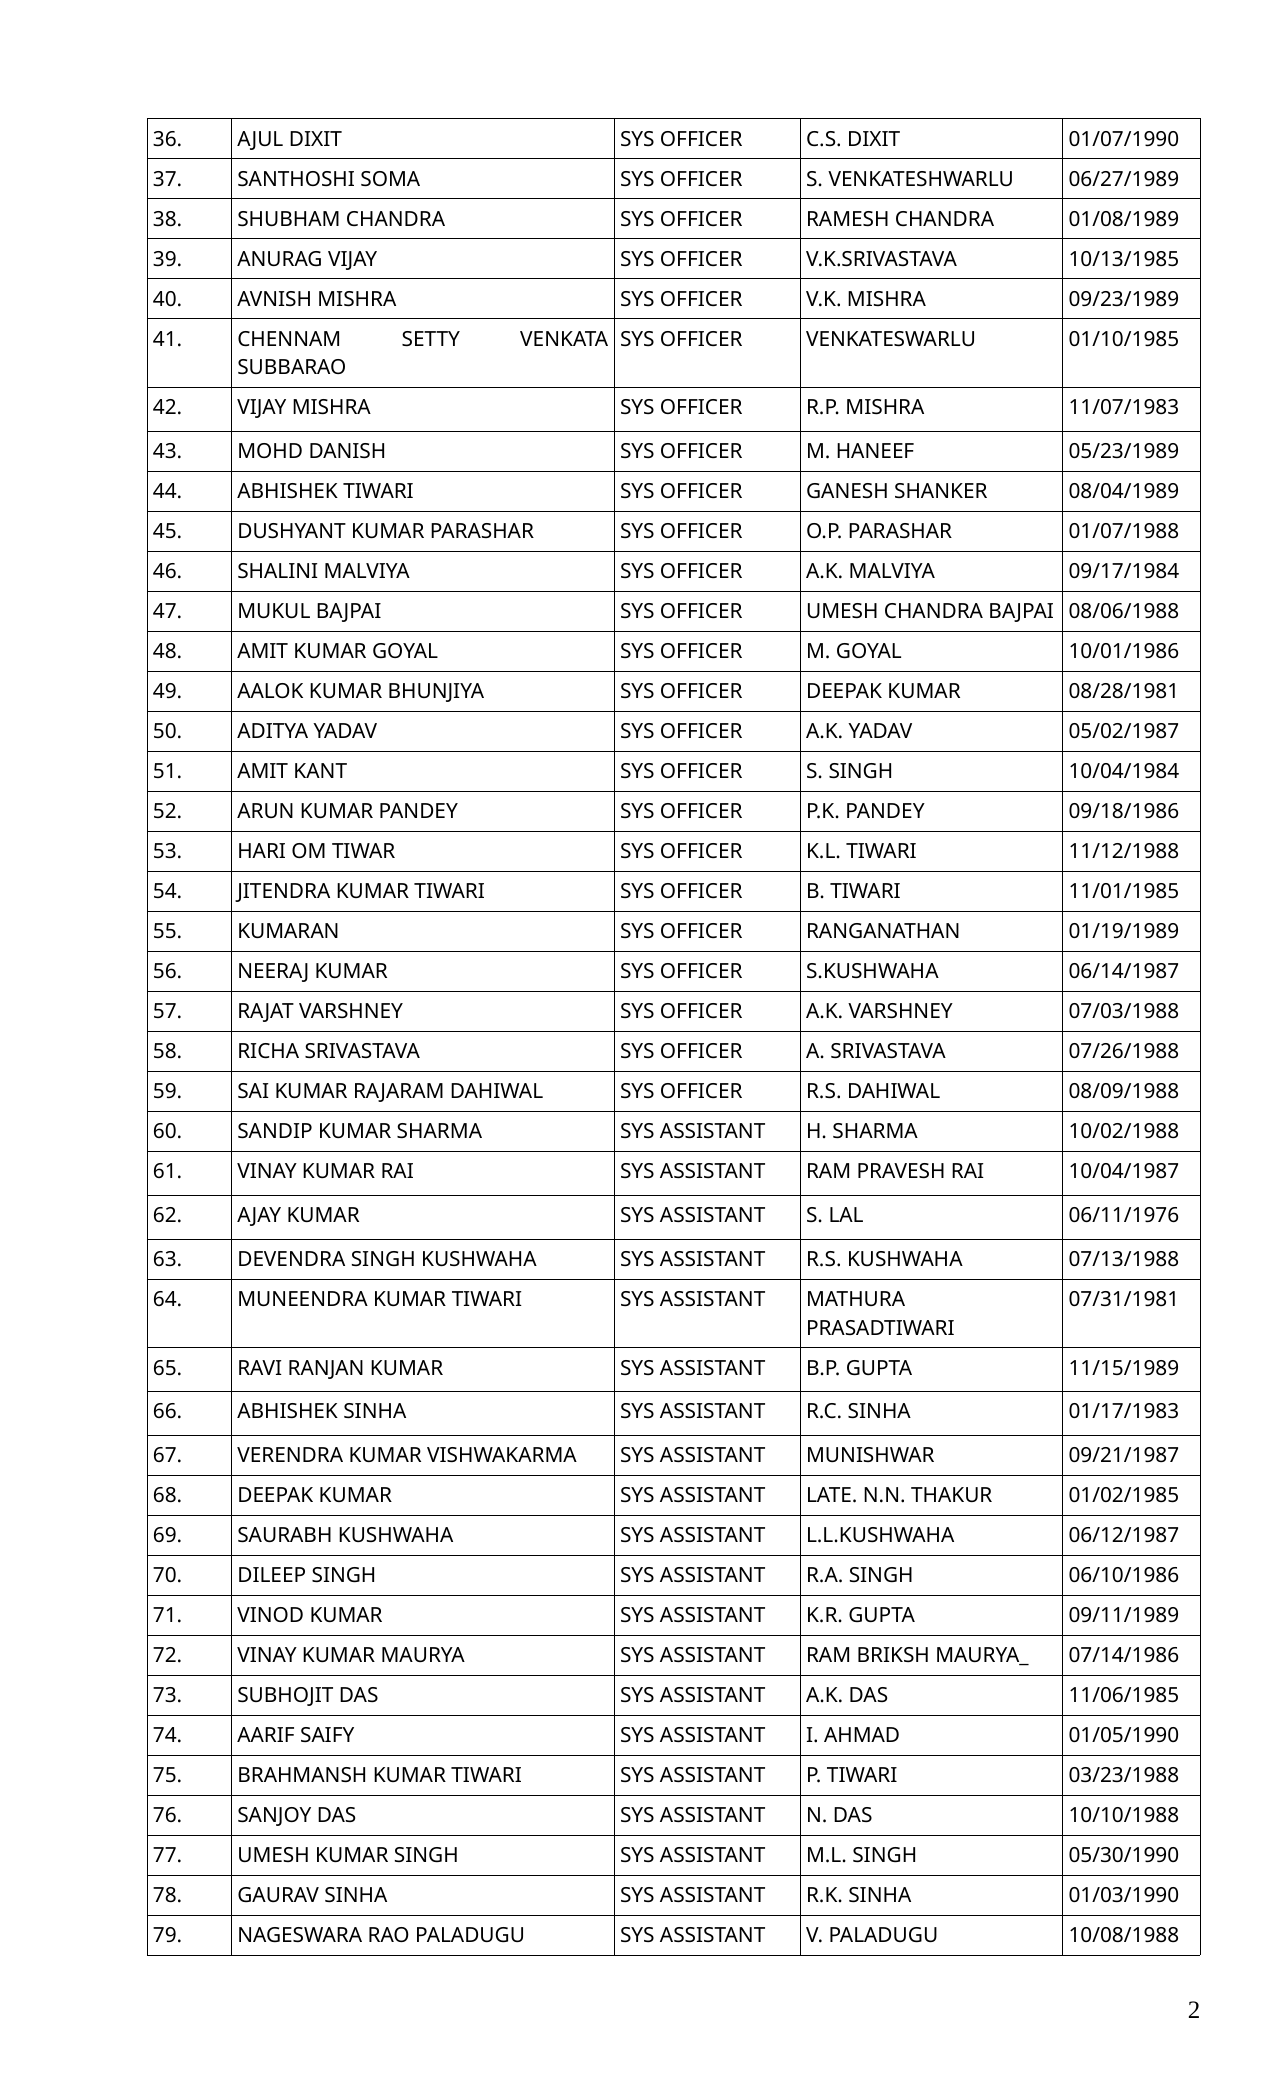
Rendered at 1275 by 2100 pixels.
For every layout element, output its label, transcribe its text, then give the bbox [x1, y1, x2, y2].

table_cell 10/02/1988 [1063, 1112, 1200, 1151]
table_cell SYS OFFICER [615, 632, 800, 671]
table_cell SYS OFFICER [615, 672, 800, 711]
table_cell 01/19/1989 [1063, 912, 1200, 951]
table_cell 05/23/1989 [1063, 432, 1200, 471]
table_cell [148, 472, 231, 511]
table_cell [148, 672, 231, 711]
table_cell SYS OFFICER [615, 792, 800, 831]
table_cell GANESH SHANKER [801, 472, 1062, 511]
table_cell 11/01/1985 [1063, 872, 1200, 911]
table_cell SYS ASSISTANT [615, 1636, 800, 1675]
table_cell 01/03/1990 [1063, 1876, 1200, 1915]
table_cell SYS OFFICER [615, 752, 800, 791]
table_cell 01/07/1988 [1063, 512, 1200, 551]
table_cell AMIT KANT [232, 752, 614, 791]
table_cell A. SRIVASTAVA [801, 1032, 1062, 1071]
table_cell R.K. SINHA [801, 1876, 1062, 1915]
table_cell SYS ASSISTANT [615, 1596, 800, 1635]
table_cell [148, 1280, 231, 1347]
table_cell [148, 119, 231, 158]
table_cell AJUL DIXIT [232, 119, 614, 158]
table_cell 10/10/1988 [1063, 1796, 1200, 1835]
table_cell R.C. SINHA [801, 1392, 1062, 1435]
table_cell SYS OFFICER [615, 159, 800, 198]
table_cell [148, 752, 231, 791]
table_cell 01/05/1990 [1063, 1716, 1200, 1755]
table_cell [148, 1196, 231, 1238]
table_cell [148, 1636, 231, 1675]
table_cell SYS OFFICER [615, 832, 800, 871]
table_cell SYS ASSISTANT [615, 1348, 800, 1391]
table_cell V. PALADUGU [801, 1916, 1062, 1955]
table_cell MOHD DANISH [232, 432, 614, 471]
table_cell R.A. SINGH [801, 1556, 1062, 1595]
table_cell SYS ASSISTANT [615, 1152, 800, 1194]
table_cell [148, 239, 231, 278]
table_cell [148, 279, 231, 318]
table_cell SYS OFFICER [615, 119, 800, 158]
table_cell SYS ASSISTANT [615, 1916, 800, 1955]
table_cell DEEPAK KUMAR [232, 1476, 614, 1515]
table_cell SYS ASSISTANT [615, 1112, 800, 1151]
table_cell ABHISHEK TIWARI [232, 472, 614, 511]
table_cell SYS ASSISTANT [615, 1716, 800, 1755]
table_cell BRAHMANSH KUMAR TIWARI [232, 1756, 614, 1795]
table_cell 08/04/1989 [1063, 472, 1200, 511]
table_cell [148, 1152, 231, 1194]
table_cell P.K. PANDEY [801, 792, 1062, 831]
table_cell SYS OFFICER [615, 319, 800, 387]
table_cell VERENDRA KUMAR VISHWAKARMA [232, 1436, 614, 1475]
table_cell 05/30/1990 [1063, 1836, 1200, 1875]
table_cell SYS ASSISTANT [615, 1516, 800, 1555]
table_cell SYS ASSISTANT [615, 1836, 800, 1875]
table_cell A.K. MALVIYA [801, 552, 1062, 591]
table_cell A.K. DAS [801, 1676, 1062, 1715]
table_cell 01/02/1985 [1063, 1476, 1200, 1515]
table_cell R.P. MISHRA [801, 388, 1062, 431]
table_cell 06/12/1987 [1063, 1516, 1200, 1555]
table_cell 08/28/1981 [1063, 672, 1200, 711]
table_cell [148, 992, 231, 1031]
table_cell NEERAJ KUMAR [232, 952, 614, 991]
table_cell [148, 1348, 231, 1391]
table_cell SANDIP KUMAR SHARMA [232, 1112, 614, 1151]
table_cell A.K. YADAV [801, 712, 1062, 751]
table_cell NAGESWARA RAO PALADUGU [232, 1916, 614, 1955]
table_cell [148, 1916, 231, 1955]
table_cell [148, 1112, 231, 1151]
table_cell AJAY KUMAR [232, 1196, 614, 1238]
table_cell AALOK KUMAR BHUNJIYA [232, 672, 614, 711]
table_cell SYS OFFICER [615, 712, 800, 751]
table_cell [148, 1676, 231, 1715]
table_cell [148, 1796, 231, 1835]
table_cell 10/13/1985 [1063, 239, 1200, 278]
table_cell ABHISHEK SINHA [232, 1392, 614, 1435]
table_cell 06/11/1976 [1063, 1196, 1200, 1238]
table_cell SYS OFFICER [615, 552, 800, 591]
table_cell B.P. GUPTA [801, 1348, 1062, 1391]
table_cell SYS OFFICER [615, 872, 800, 911]
table_cell B. TIWARI [801, 872, 1062, 911]
table_cell DUSHYANT KUMAR PARASHAR [232, 512, 614, 551]
table_cell RAM PRAVESH RAI [801, 1152, 1062, 1194]
table_cell [148, 952, 231, 991]
table_cell 05/02/1987 [1063, 712, 1200, 751]
table_cell 10/01/1986 [1063, 632, 1200, 671]
table_cell [148, 1392, 231, 1435]
table_cell 06/27/1989 [1063, 159, 1200, 198]
table_cell JITENDRA KUMAR TIWARI [232, 872, 614, 911]
table_cell SHUBHAM CHANDRA [232, 199, 614, 238]
table_cell [148, 912, 231, 951]
table_cell RANGANATHAN [801, 912, 1062, 951]
table_cell M.L. SINGH [801, 1836, 1062, 1875]
table_cell 01/17/1983 [1063, 1392, 1200, 1435]
table_cell RAJAT VARSHNEY [232, 992, 614, 1031]
table_cell [148, 159, 231, 198]
table_cell 08/06/1988 [1063, 592, 1200, 631]
table_cell P. TIWARI [801, 1756, 1062, 1795]
table_cell [148, 1032, 231, 1071]
table_cell 11/15/1989 [1063, 1348, 1200, 1391]
table_cell [148, 1516, 231, 1555]
table_cell SYS OFFICER [615, 992, 800, 1031]
table_cell 07/31/1981 [1063, 1280, 1200, 1347]
table_cell AARIF SAIFY [232, 1716, 614, 1755]
table_cell 11/07/1983 [1063, 388, 1200, 431]
table_cell SYS ASSISTANT [615, 1240, 800, 1278]
table_cell SUBHOJIT DAS [232, 1676, 614, 1715]
table_cell SYS OFFICER [615, 912, 800, 951]
table_cell [148, 432, 231, 471]
table_cell 09/21/1987 [1063, 1436, 1200, 1475]
table_cell DEEPAK KUMAR [801, 672, 1062, 711]
table_cell [148, 388, 231, 431]
table_cell [148, 832, 231, 871]
table_cell 10/04/1984 [1063, 752, 1200, 791]
table_cell [148, 592, 231, 631]
table_cell 07/03/1988 [1063, 992, 1200, 1031]
table_cell SYS ASSISTANT [615, 1392, 800, 1435]
table_cell 01/10/1985 [1063, 319, 1200, 387]
table_cell SYS ASSISTANT [615, 1476, 800, 1515]
table_cell S. VENKATESHWARLU [801, 159, 1062, 198]
table_cell SYS ASSISTANT [615, 1280, 800, 1347]
table_cell V.K.SRIVASTAVA [801, 239, 1062, 278]
table_cell 03/23/1988 [1063, 1756, 1200, 1795]
table_cell O.P. PARASHAR [801, 512, 1062, 551]
table_cell SANJOY DAS [232, 1796, 614, 1835]
table_cell [148, 712, 231, 751]
table_cell DILEEP SINGH [232, 1556, 614, 1595]
table_cell RAM BRIKSH MAURYA_ [801, 1636, 1062, 1675]
table_cell VIJAY MISHRA [232, 388, 614, 431]
table_cell LATE. N.N. THAKUR [801, 1476, 1062, 1515]
table_cell K.L. TIWARI [801, 832, 1062, 871]
table_cell [148, 512, 231, 551]
table_cell 07/13/1988 [1063, 1240, 1200, 1278]
table_cell S. SINGH [801, 752, 1062, 791]
table_cell SAURABH KUSHWAHA [232, 1516, 614, 1555]
table_cell MUNISHWAR [801, 1436, 1062, 1475]
table_cell M. GOYAL [801, 632, 1062, 671]
table_cell V.K. MISHRA [801, 279, 1062, 318]
table_cell [148, 1436, 231, 1475]
table_cell 09/18/1986 [1063, 792, 1200, 831]
table_cell CHENNAM SETTY VENKATA SUBBARAO [232, 319, 614, 387]
table_cell SYS ASSISTANT [615, 1436, 800, 1475]
table_cell I. AHMAD [801, 1716, 1062, 1755]
table_cell AMIT KUMAR GOYAL [232, 632, 614, 671]
table_cell SYS OFFICER [615, 1032, 800, 1071]
table_cell [148, 1836, 231, 1875]
table_cell SYS OFFICER [615, 952, 800, 991]
table_cell 01/08/1989 [1063, 199, 1200, 238]
table_cell [148, 552, 231, 591]
table_cell [148, 1596, 231, 1635]
table_cell S.KUSHWAHA [801, 952, 1062, 991]
table_cell UMESH KUMAR SINGH [232, 1836, 614, 1875]
table_cell MATHURA PRASADTIWARI [801, 1280, 1062, 1347]
table_cell [148, 1876, 231, 1915]
table_cell [148, 1716, 231, 1755]
table_cell RAVI RANJAN KUMAR [232, 1348, 614, 1391]
table_cell RICHA SRIVASTAVA [232, 1032, 614, 1071]
table_cell ADITYA YADAV [232, 712, 614, 751]
table_cell 09/11/1989 [1063, 1596, 1200, 1635]
table_cell 06/14/1987 [1063, 952, 1200, 991]
table_cell ANURAG VIJAY [232, 239, 614, 278]
table_cell SYS ASSISTANT [615, 1756, 800, 1795]
table_cell UMESH CHANDRA BAJPAI [801, 592, 1062, 631]
table_cell VINAY KUMAR RAI [232, 1152, 614, 1194]
table_cell N. DAS [801, 1796, 1062, 1835]
table_cell ARUN KUMAR PANDEY [232, 792, 614, 831]
table_cell SYS OFFICER [615, 279, 800, 318]
table_cell [148, 872, 231, 911]
table_cell C.S. DIXIT [801, 119, 1062, 158]
table_cell L.L.KUSHWAHA [801, 1516, 1062, 1555]
table_cell M. HANEEF [801, 432, 1062, 471]
table_cell SYS ASSISTANT [615, 1676, 800, 1715]
table_cell 09/23/1989 [1063, 279, 1200, 318]
table_cell DEVENDRA SINGH KUSHWAHA [232, 1240, 614, 1278]
table_cell SYS OFFICER [615, 472, 800, 511]
table_cell 10/04/1987 [1063, 1152, 1200, 1194]
table_cell SYS ASSISTANT [615, 1876, 800, 1915]
table_cell [148, 632, 231, 671]
table_cell SYS OFFICER [615, 592, 800, 631]
table_cell 09/17/1984 [1063, 552, 1200, 591]
table_cell [148, 1756, 231, 1795]
table_cell [148, 792, 231, 831]
table_cell SYS OFFICER [615, 239, 800, 278]
table_cell SYS OFFICER [615, 432, 800, 471]
table_cell 01/07/1990 [1063, 119, 1200, 158]
table_cell S. LAL [801, 1196, 1062, 1238]
table_cell [148, 199, 231, 238]
table_cell [148, 1556, 231, 1595]
table_cell VINAY KUMAR MAURYA [232, 1636, 614, 1675]
table_cell [148, 1476, 231, 1515]
table_cell RAMESH CHANDRA [801, 199, 1062, 238]
table_cell 08/09/1988 [1063, 1072, 1200, 1111]
table_cell R.S. KUSHWAHA [801, 1240, 1062, 1278]
table_cell SYS OFFICER [615, 1072, 800, 1111]
table_cell VINOD KUMAR [232, 1596, 614, 1635]
table_cell H. SHARMA [801, 1112, 1062, 1151]
table_cell R.S. DAHIWAL [801, 1072, 1062, 1111]
table_cell 07/14/1986 [1063, 1636, 1200, 1675]
table_cell 10/08/1988 [1063, 1916, 1200, 1955]
table_cell SYS OFFICER [615, 512, 800, 551]
table_cell SYS OFFICER [615, 388, 800, 431]
table_cell VENKATESWARLU [801, 319, 1062, 387]
table_cell 11/06/1985 [1063, 1676, 1200, 1715]
table_cell [148, 1240, 231, 1278]
table_cell MUNEENDRA KUMAR TIWARI [232, 1280, 614, 1347]
table_cell SYS ASSISTANT [615, 1556, 800, 1595]
table_cell SHALINI MALVIYA [232, 552, 614, 591]
table_cell SANTHOSHI SOMA [232, 159, 614, 198]
table_cell K.R. GUPTA [801, 1596, 1062, 1635]
table_cell SAI KUMAR RAJARAM DAHIWAL [232, 1072, 614, 1111]
table_cell MUKUL BAJPAI [232, 592, 614, 631]
table_cell SYS ASSISTANT [615, 1796, 800, 1835]
table_cell [148, 319, 231, 387]
table_cell A.K. VARSHNEY [801, 992, 1062, 1031]
table_cell 07/26/1988 [1063, 1032, 1200, 1071]
table_cell 11/12/1988 [1063, 832, 1200, 871]
table_cell SYS OFFICER [615, 199, 800, 238]
table_cell HARI OM TIWAR [232, 832, 614, 871]
table_cell 06/10/1986 [1063, 1556, 1200, 1595]
table_cell [148, 1072, 231, 1111]
table_cell AVNISH MISHRA [232, 279, 614, 318]
table_cell GAURAV SINHA [232, 1876, 614, 1915]
table_cell KUMARAN [232, 912, 614, 951]
table_cell SYS ASSISTANT [615, 1196, 800, 1238]
